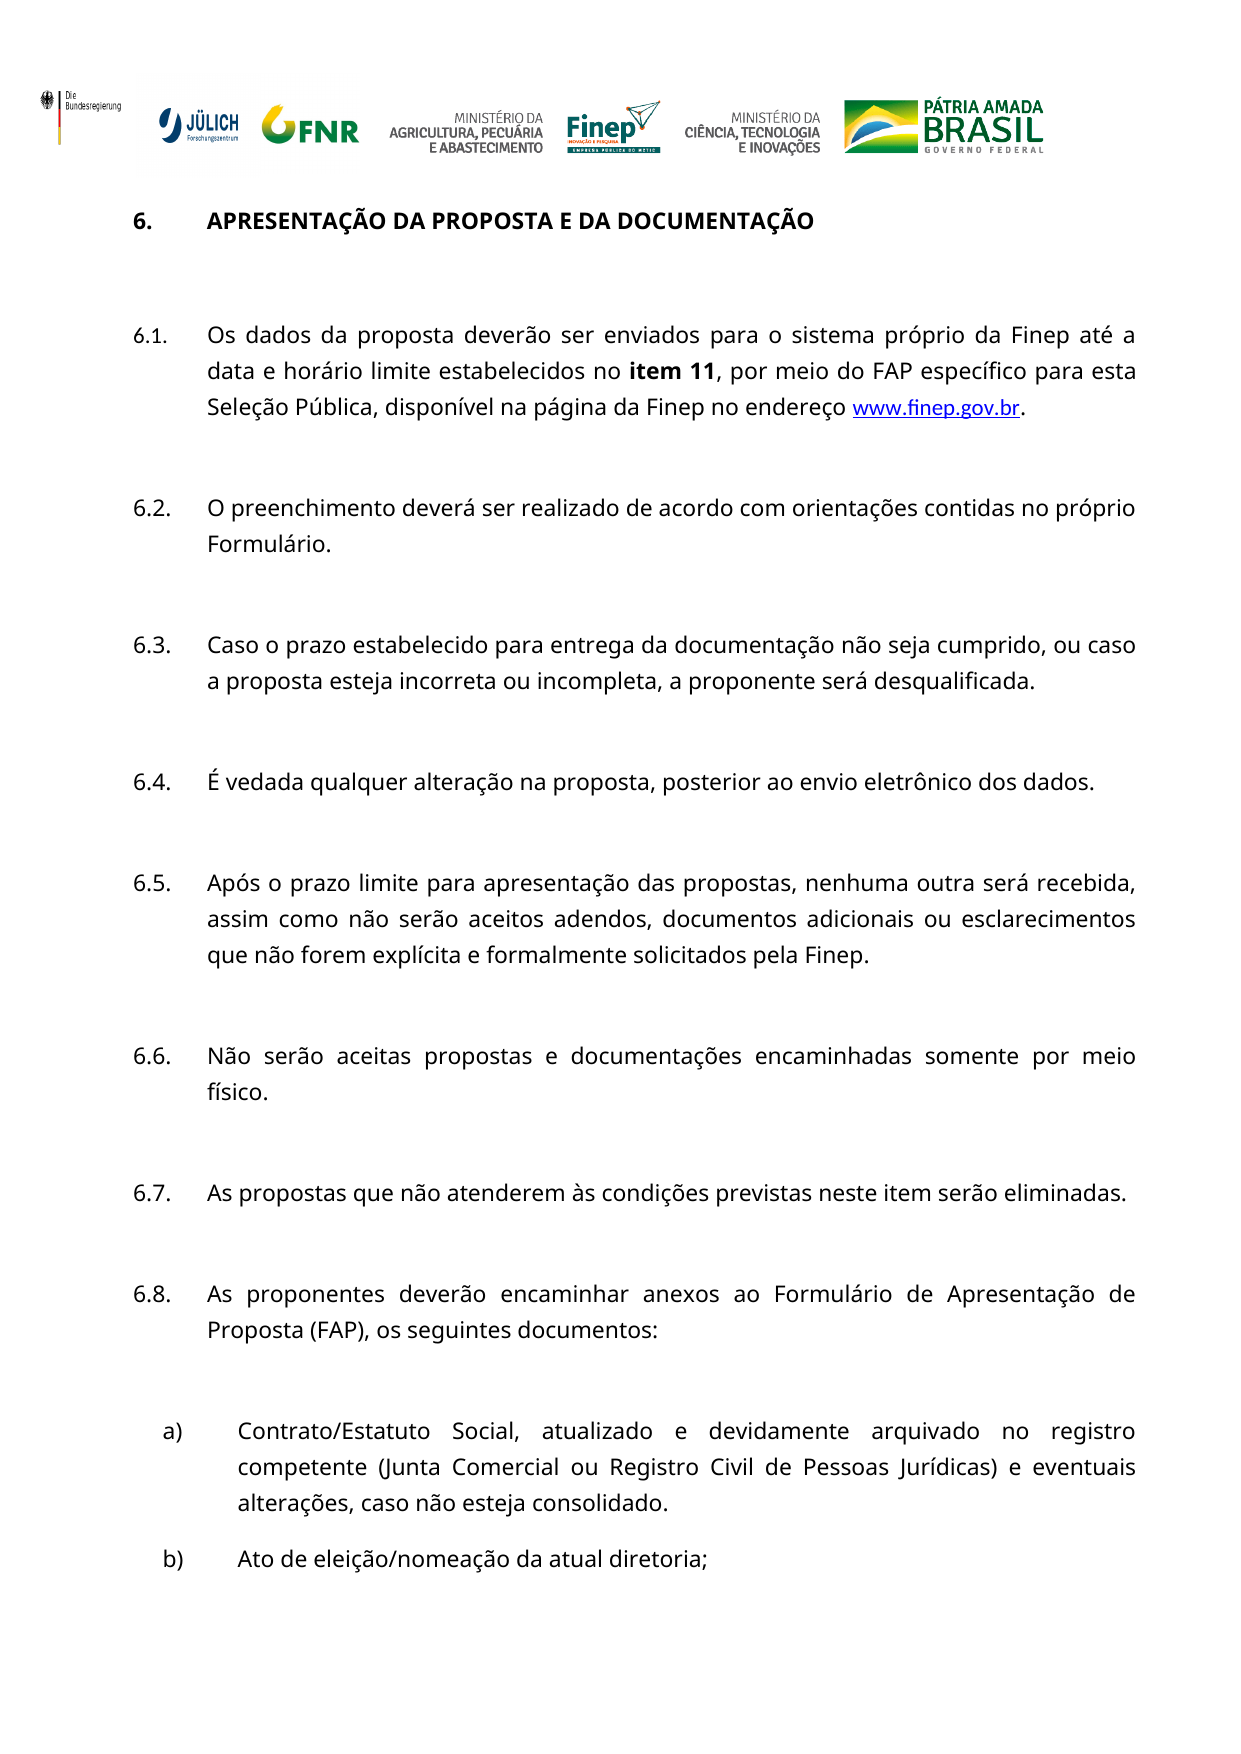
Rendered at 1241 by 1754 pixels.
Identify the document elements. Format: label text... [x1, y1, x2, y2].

list Caso o prazo estabelecido para entrega da documentação não seja cumprido, ou caso a proposta esteja incorreta ou incompleta, a proponente será desqualificada. [133, 629, 1137, 696]
list Ato de eleição/nomeação da atual diretoria; [162, 1543, 1137, 1574]
list O preenchimento deverá ser realizado de acordo com orientações contidas no próprio Formulário. [133, 492, 1137, 559]
list As proponentes deverão encaminhar anexos ao Formulário de Apresentação de Proposta (FAP), os seguintes documentos: [133, 1278, 1137, 1345]
list É vedada qualquer alteração na proposta, posterior ao envio eletrônico dos dados. [133, 766, 1137, 797]
list As propostas que não atenderem às condições previstas neste item serão eliminadas. [133, 1177, 1137, 1208]
list Os dados da proposta deverão ser enviados para o sistema próprio da Finep até a data e horário limite estabelecidos no item 11, por meio do FAP específico para esta Seleção Pública, disponível na página da Finep no endereço www.finep.gov.br. [133, 319, 1137, 422]
list Contrato/Estatuto Social, atualizado e devidamente arquivado no registro competente (Junta Comercial ou Registro Civil de Pessoas Jurídicas) e eventuais alterações, caso não esteja consolidado. [162, 1414, 1137, 1518]
list APRESENTAÇÃO DA PROPOSTA E DA DOCUMENTAÇÃO [133, 205, 1137, 236]
list Não serão aceitas propostas e documentações encaminhadas somente por meio físico. [133, 1039, 1137, 1107]
list Após o prazo limite para apresentação das propostas, nenhuma outra será recebida, assim como não serão aceitos adendos, documentos adicionais ou esclarecimentos que não forem explícita e formalmente solicitados pela Finep. [133, 867, 1137, 970]
